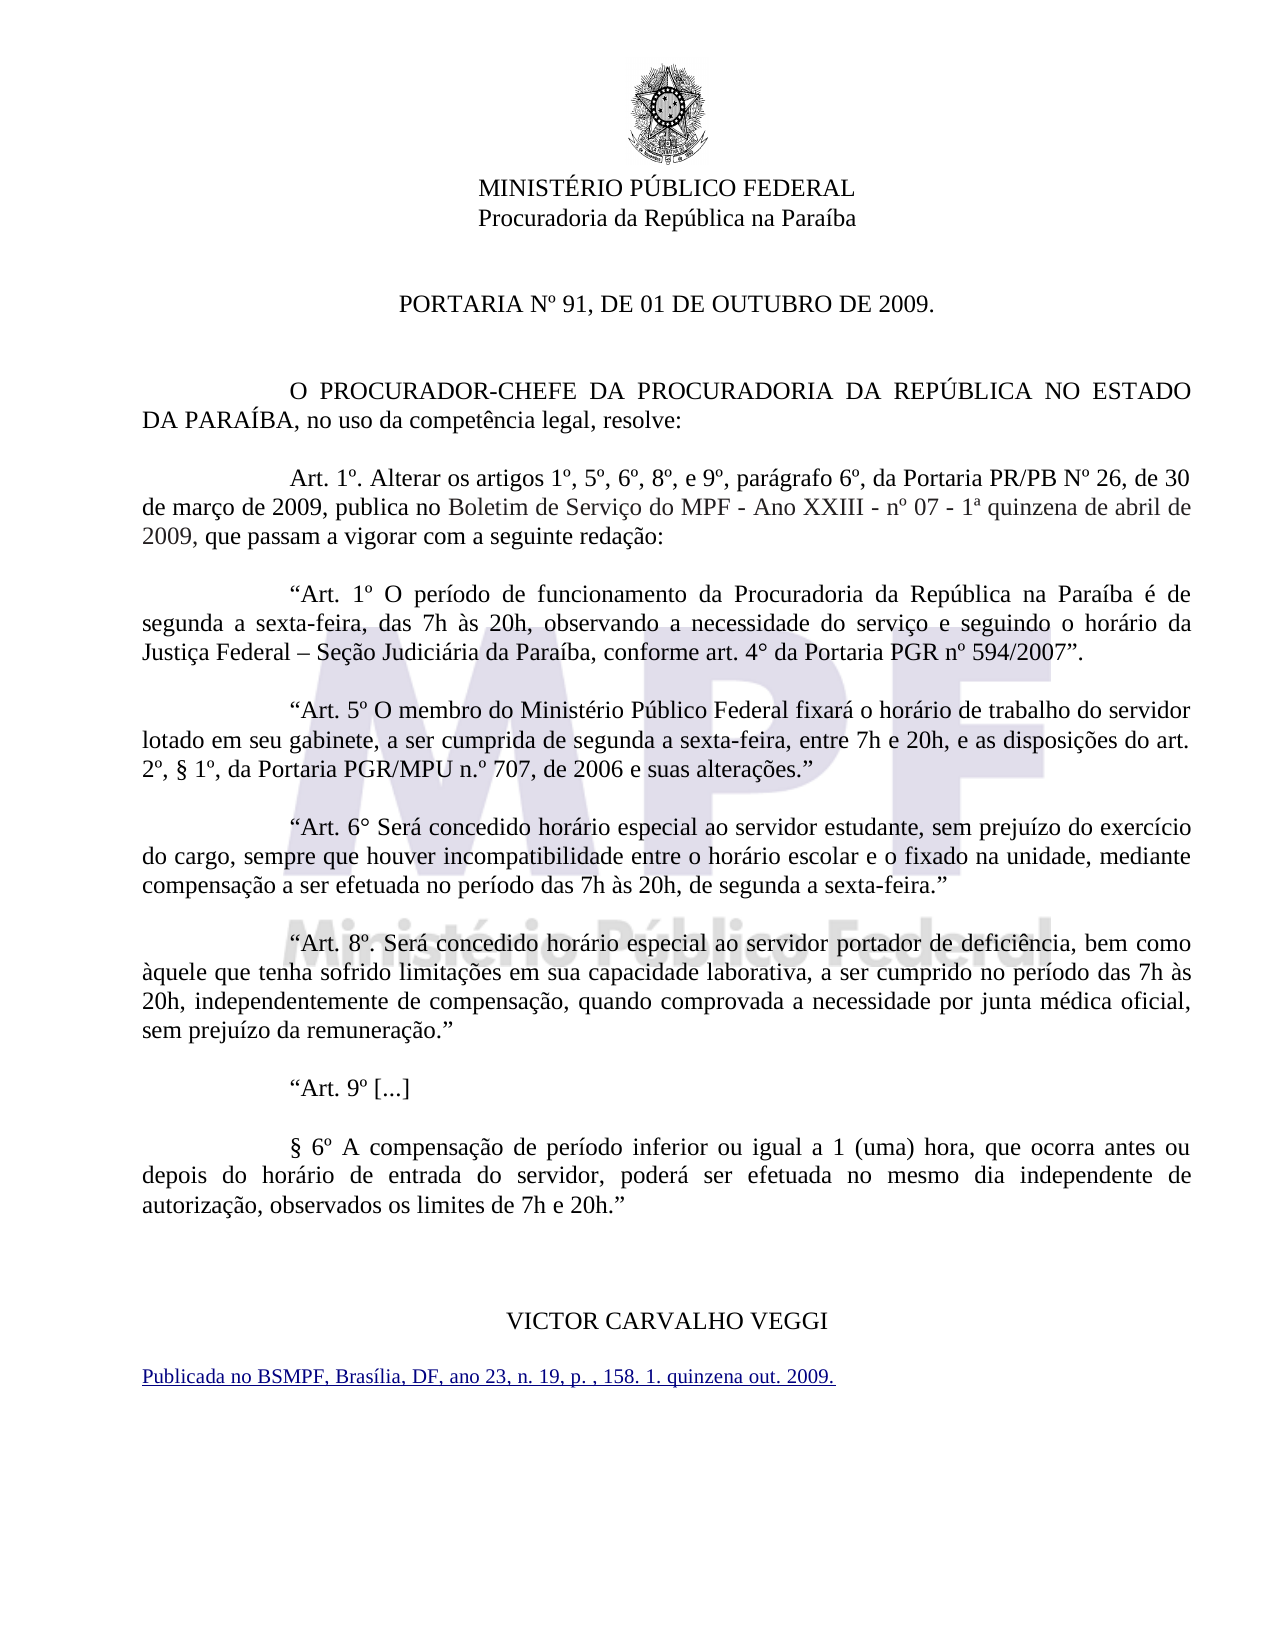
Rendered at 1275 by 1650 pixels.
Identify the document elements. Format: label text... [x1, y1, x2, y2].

text Art. 1º. Alterar os artigos 1º, 5º, 6º, 8º, e 9º, parágrafo 6º, da Portaria PR/PB Nº 26, de 30 de março de 2009, publica no Boletim de Serviço do MPF - Ano XXIII - nº 07 - 1ª quinzena de abril de 2009, que passam a vigorar com a seguinte redação: [142, 463, 1192, 550]
text “Art. 5º O membro do Ministério Público Federal fixará o horário de trabalho do servidor lotado em seu gabinete, a ser cumprida de segunda a sexta-feira, entre 7h e 20h, e as disposições do art. 2º, § 1º, da Portaria PGR/MPU n.º 707, de 2006 e suas alterações.” [142, 695, 1192, 783]
text “Art. 8º. Será concedido horário especial ao servidor portador de deficiência, bem como àquele que tenha sofrido limitações em sua capacidade laborativa, a ser cumprido no período das 7h às 20h, independentemente de compensação, quando comprovada a necessidade por junta médica oficial, sem prejuízo da remuneração.” [142, 928, 1192, 1044]
picture [283, 899, 1051, 928]
text “Art. 1º O período de funcionamento da Procuradoria da República na Paraíba é de segunda a sexta-feira, das 7h às 20h, observando a necessidade do serviço e seguindo o horário da Justiça Federal – Seção Judiciária da Paraíba, conforme art. 4° da Portaria PGR nº 594/2007”. [142, 579, 1192, 666]
text MINISTÉRIO PÚBLICO FEDERAL [142, 173, 1192, 202]
picture [283, 783, 1051, 812]
text “Art. 6° Será concedido horário especial ao servidor estudante, sem prejuízo do exercício do cargo, sempre que houver incompatibilidade entre o horário escolar e o fixado na unidade, mediante compensação a ser efetuada no período das 7h às 20h, de segunda a sexta-feira.” [142, 812, 1192, 899]
picture [283, 666, 1051, 695]
text § 6º A compensação de período inferior ou igual a 1 (uma) hora, que ocorra antes ou depois do horário de entrada do servidor, poderá ser efetuada no mesmo dia independente de autorização, observados os limites de 7h e 20h.” [142, 1131, 1192, 1218]
text “Art. 9º [...] [142, 1073, 1192, 1102]
text Publicada no BSMPF, Brasília, DF, ano 23, n. 19, p. , 158. 1. quinzena out. 2009. [142, 1364, 1192, 1388]
text VICTOR CARVALHO VEGGI [142, 1306, 1192, 1335]
text O PROCURADOR-CHEFE DA PROCURADORIA DA REPÚBLICA NO ESTADO DA PARAÍBA, no uso da competência legal, resolve: [142, 376, 1192, 434]
text PORTARIA Nº 91, DE 01 DE OUTUBRO DE 2009. [142, 288, 1192, 318]
picture [625, 57, 709, 165]
text Procuradoria da República na Paraíba [142, 202, 1192, 231]
